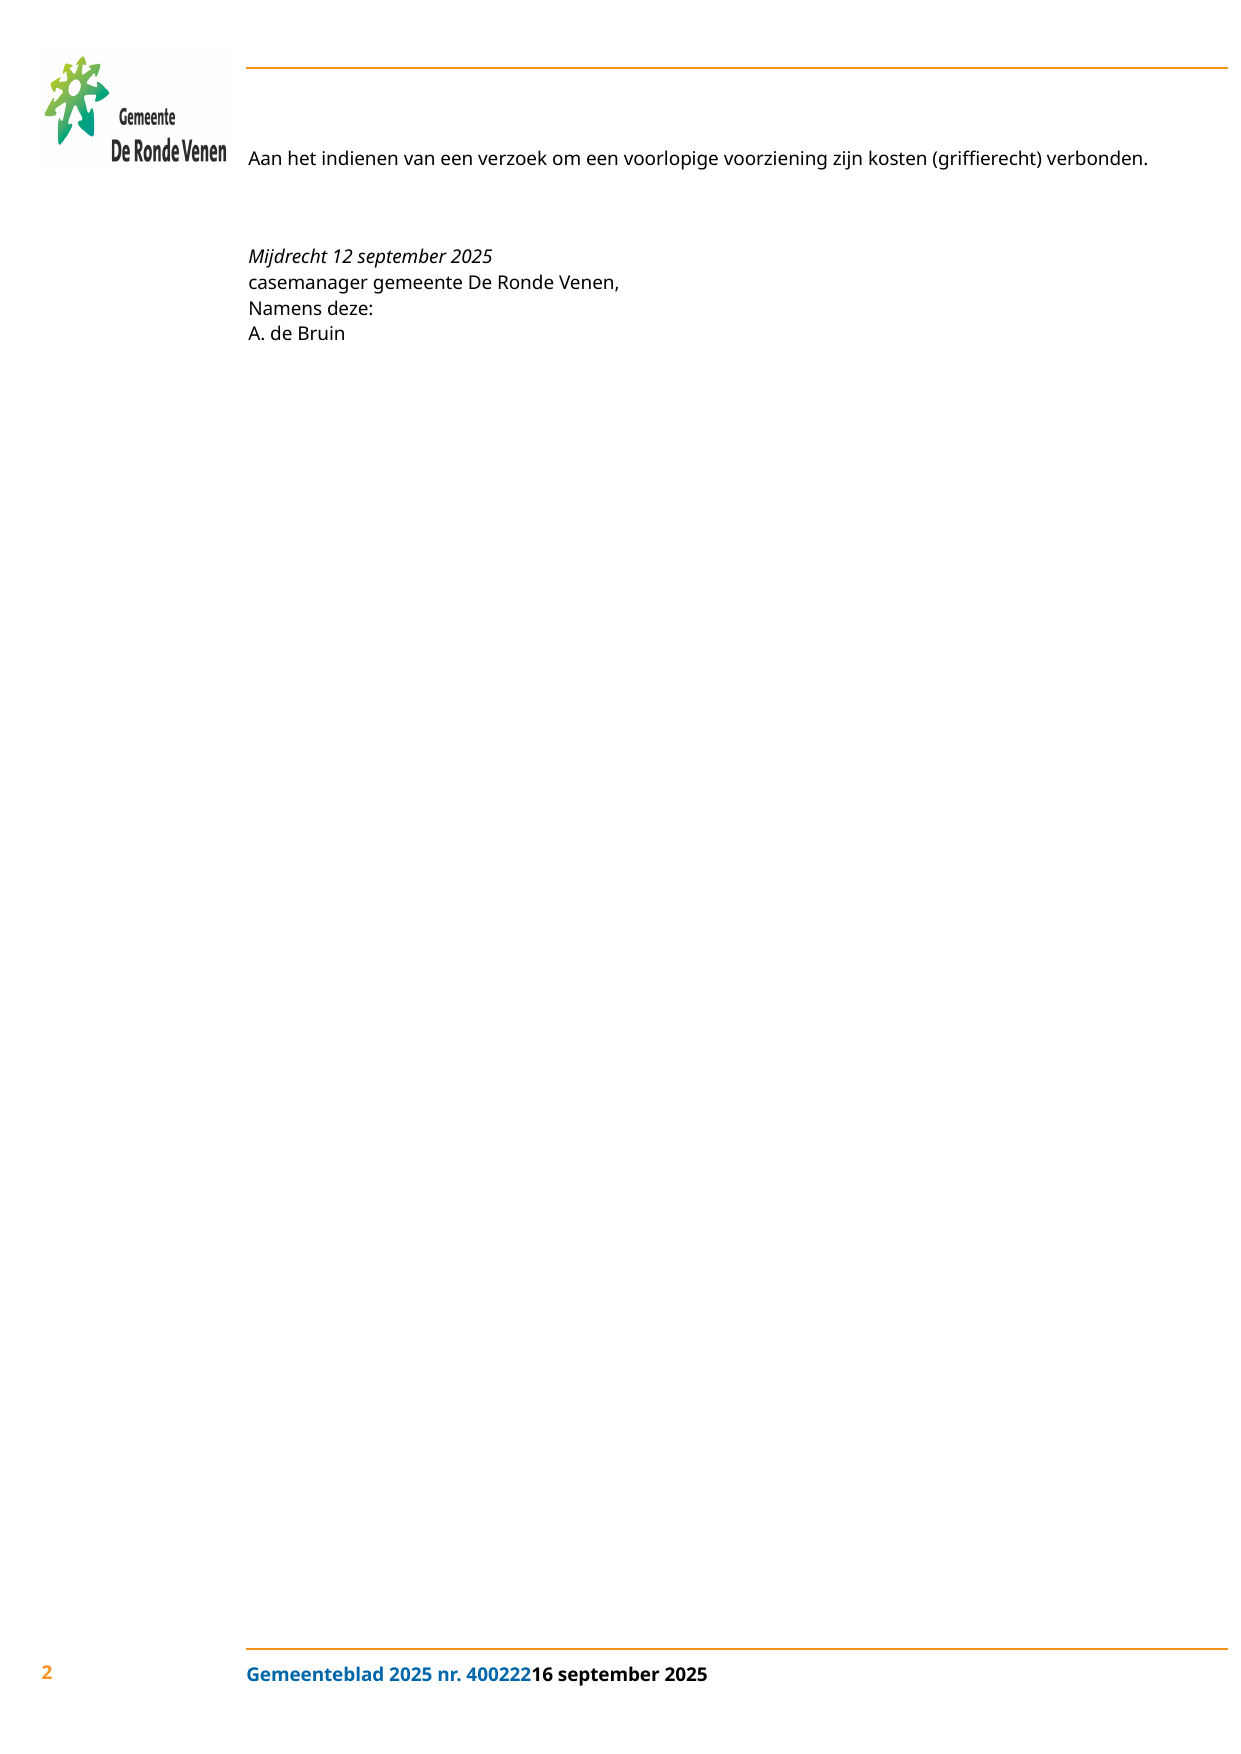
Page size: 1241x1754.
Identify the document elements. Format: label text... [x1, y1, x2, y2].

text Mijdrecht 12 september 2025 [248, 243, 1152, 269]
picture [41, 47, 231, 172]
text A. de Bruin [248, 321, 1152, 346]
text Namens deze: [248, 295, 1152, 321]
text casemanager gemeente De Ronde Venen, [248, 269, 1152, 295]
text Aan het indienen van een verzoek om een voorlopige voorziening zijn kosten (griffierecht) verbonden. [248, 145, 1152, 171]
